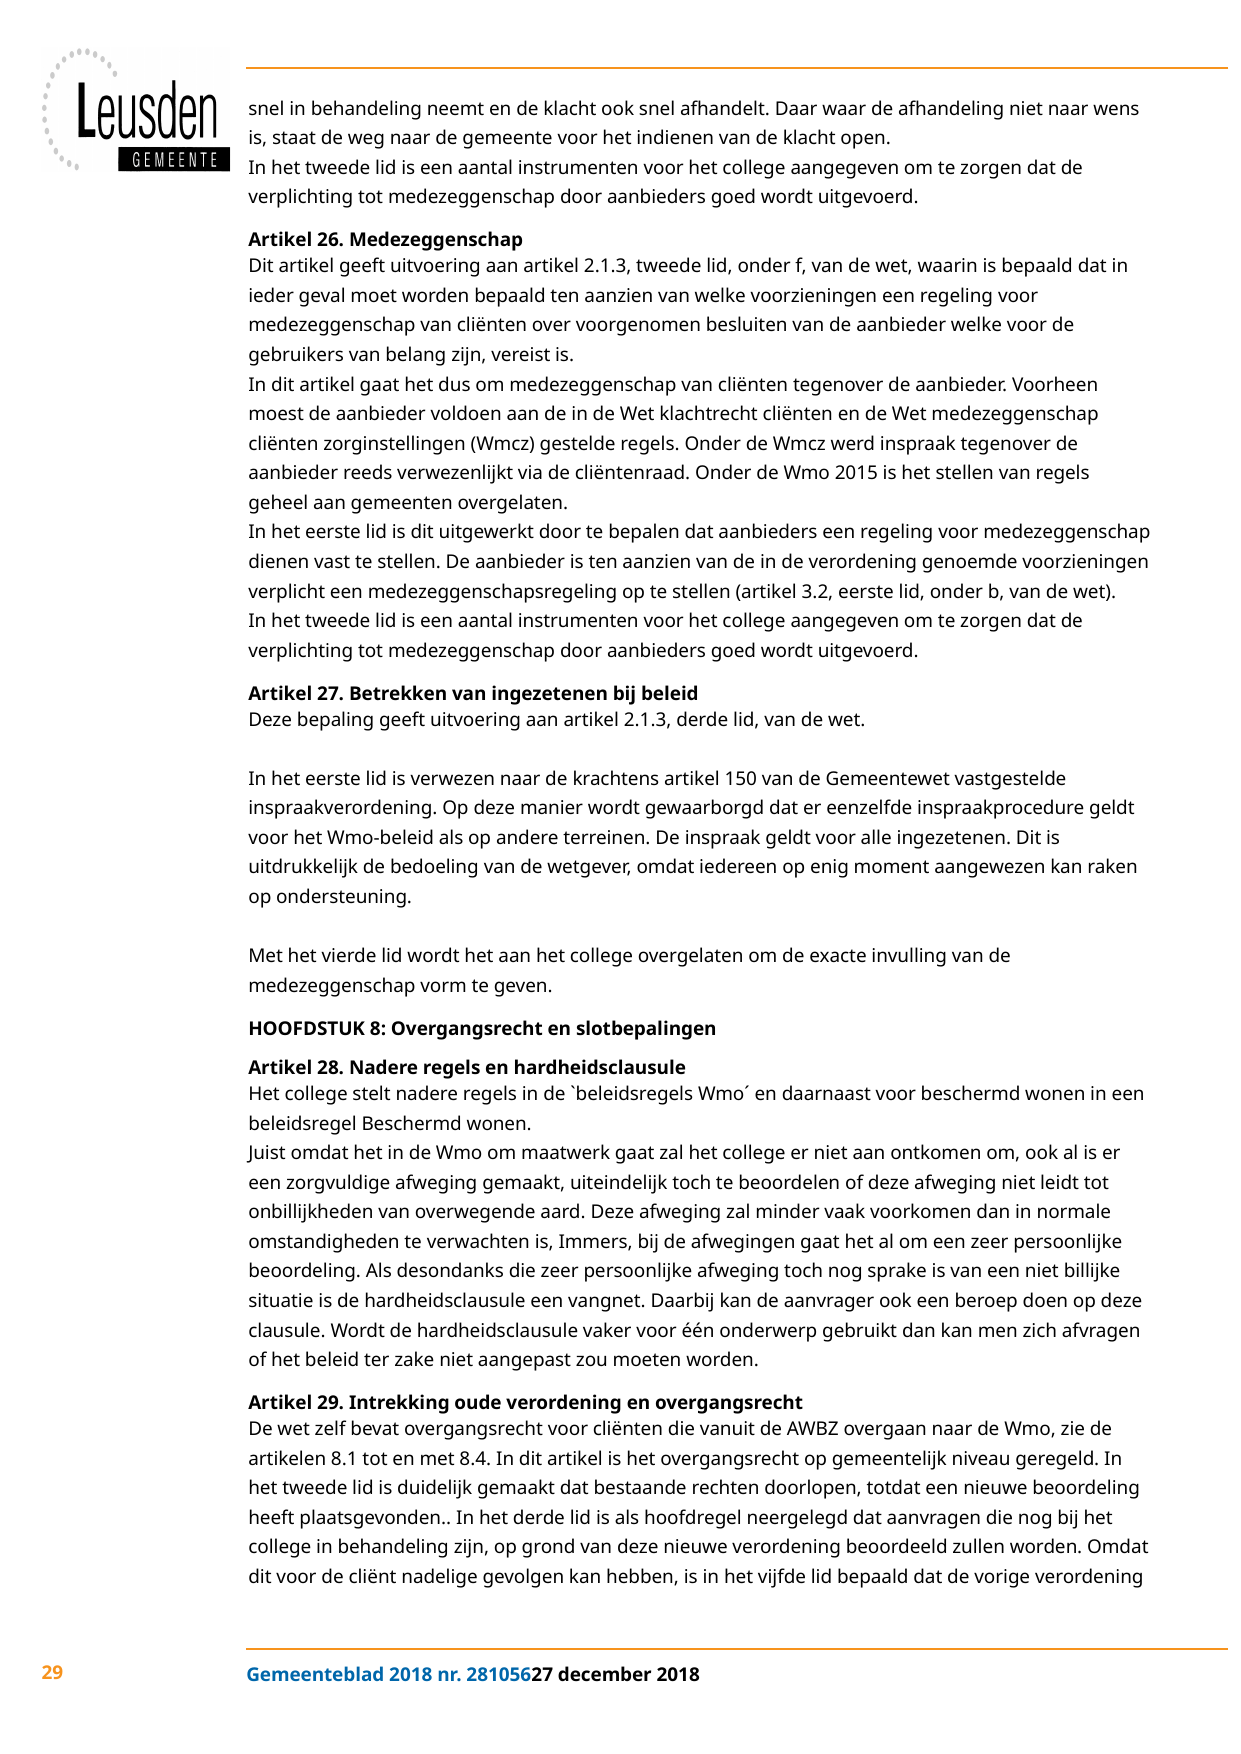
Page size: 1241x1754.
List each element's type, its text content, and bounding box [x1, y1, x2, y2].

text Juist omdat het in de Wmo om maatwerk gaat zal het college er niet aan ontkomen om, ook al is er een zorgvuldige afweging gemaakt, uiteindelijk toch te beoordelen of deze afweging niet leidt tot onbillijkheden van overwegende aard. Deze afweging zal minder vaak voorkomen dan in normale omstandigheden te verwachten is, Immers, bij de afwegingen gaat het al om een zeer persoonlijke beoordeling. Als desondanks die zeer persoonlijke afweging toch nog sprake is van een niet billijke situatie is de hardheidsclausule een vangnet. Daarbij kan de aanvrager ook een beroep doen op deze clausule. Wordt de hardheidsclausule vaker voor één onderwerp gebruikt dan kan men zich afvragen of het beleid ter zake niet aangepast zou moeten worden. [248, 1139, 1152, 1372]
text HOOFDSTUK 8: Overgangsrecht en slotbepalingen [248, 1015, 1152, 1041]
text snel in behandeling neemt en de klacht ook snel afhandelt. Daar waar de afhandeling niet naar wens is, staat de weg naar de gemeente voor het indienen van de klacht open. [248, 95, 1152, 150]
text In het eerste lid is verwezen naar de krachtens artikel 150 van de Gemeentewet vastgestelde inspraakverordening. Op deze manier wordt gewaarborgd dat er eenzelfde inspraakprocedure geldt voor het Wmo‐beleid als op andere terreinen. De inspraak geldt voor alle ingezetenen. Dit is uitdrukkelijk de bedoeling van de wetgever, omdat iedereen op enig moment aangewezen kan raken op ondersteuning. [248, 765, 1152, 909]
text Artikel 28. Nadere regels en hardheidsclausule [248, 1054, 1152, 1080]
text Artikel 27. Betrekken van ingezetenen bij beleid [248, 680, 1152, 706]
text Artikel 26. Medezeggenschap [248, 227, 1152, 252]
text Het college stelt nadere regels in de `beleidsregels Wmo´ en daarnaast voor beschermd wonen in een beleidsregel Beschermd wonen. [248, 1080, 1152, 1136]
text Dit artikel geeft uitvoering aan artikel 2.1.3, tweede lid, onder f, van de wet, waarin is bepaald dat in ieder geval moet worden bepaald ten aanzien van welke voorzieningen een regeling voor medezeggenschap van cliënten over voorgenomen besluiten van de aanbieder welke voor de gebruikers van belang zijn, vereist is. [248, 252, 1152, 367]
text In dit artikel gaat het dus om medezeggenschap van cliënten tegenover de aanbieder. Voorheen moest de aanbieder voldoen aan de in de Wet klachtrecht cliënten en de Wet medezeggenschap cliënten zorginstellingen (Wmcz) gestelde regels. Onder de Wmcz werd inspraak tegenover de aanbieder reeds verwezenlijkt via de cliëntenraad. Onder de Wmo 2015 is het stellen van regels geheel aan gemeenten overgelaten. [248, 371, 1152, 515]
text In het tweede lid is een aantal instrumenten voor het college aangegeven om te zorgen dat de verplichting tot medezeggenschap door aanbieders goed wordt uitgevoerd. [248, 154, 1152, 209]
text De wet zelf bevat overgangsrecht voor cliënten die vanuit de AWBZ overgaan naar de Wmo, zie de artikelen 8.1 tot en met 8.4. In dit artikel is het overgangsrecht op gemeentelijk niveau geregeld. In het tweede lid is duidelijk gemaakt dat bestaande rechten doorlopen, totdat een nieuwe beoordeling heeft plaatsgevonden.. In het derde lid is als hoofdregel neergelegd dat aanvragen die nog bij het college in behandeling zijn, op grond van deze nieuwe verordening beoordeeld zullen worden. Omdat dit voor de cliënt nadelige gevolgen kan hebben, is in het vijfde lid bepaald dat de vorige verordening [248, 1415, 1152, 1589]
text In het eerste lid is dit uitgewerkt door te bepalen dat aanbieders een regeling voor medezeggenschap dienen vast te stellen. De aanbieder is ten aanzien van de in de verordening genoemde voorzieningen verplicht een medezeggenschapsregeling op te stellen (artikel 3.2, eerste lid, onder b, van de wet). [248, 519, 1152, 603]
text Artikel 29. Intrekking oude verordening en overgangsrecht [248, 1389, 1152, 1415]
text Met het vierde lid wordt het aan het college overgelaten om de exacte invulling van de medezeggenschap vorm te geven. [248, 942, 1152, 998]
text In het tweede lid is een aantal instrumenten voor het college aangegeven om te zorgen dat de verplichting tot medezeggenschap door aanbieders goed wordt uitgevoerd. [248, 607, 1152, 663]
text Deze bepaling geeft uitvoering aan artikel 2.1.3, derde lid, van de wet. [248, 706, 1152, 732]
picture [41, 47, 231, 172]
